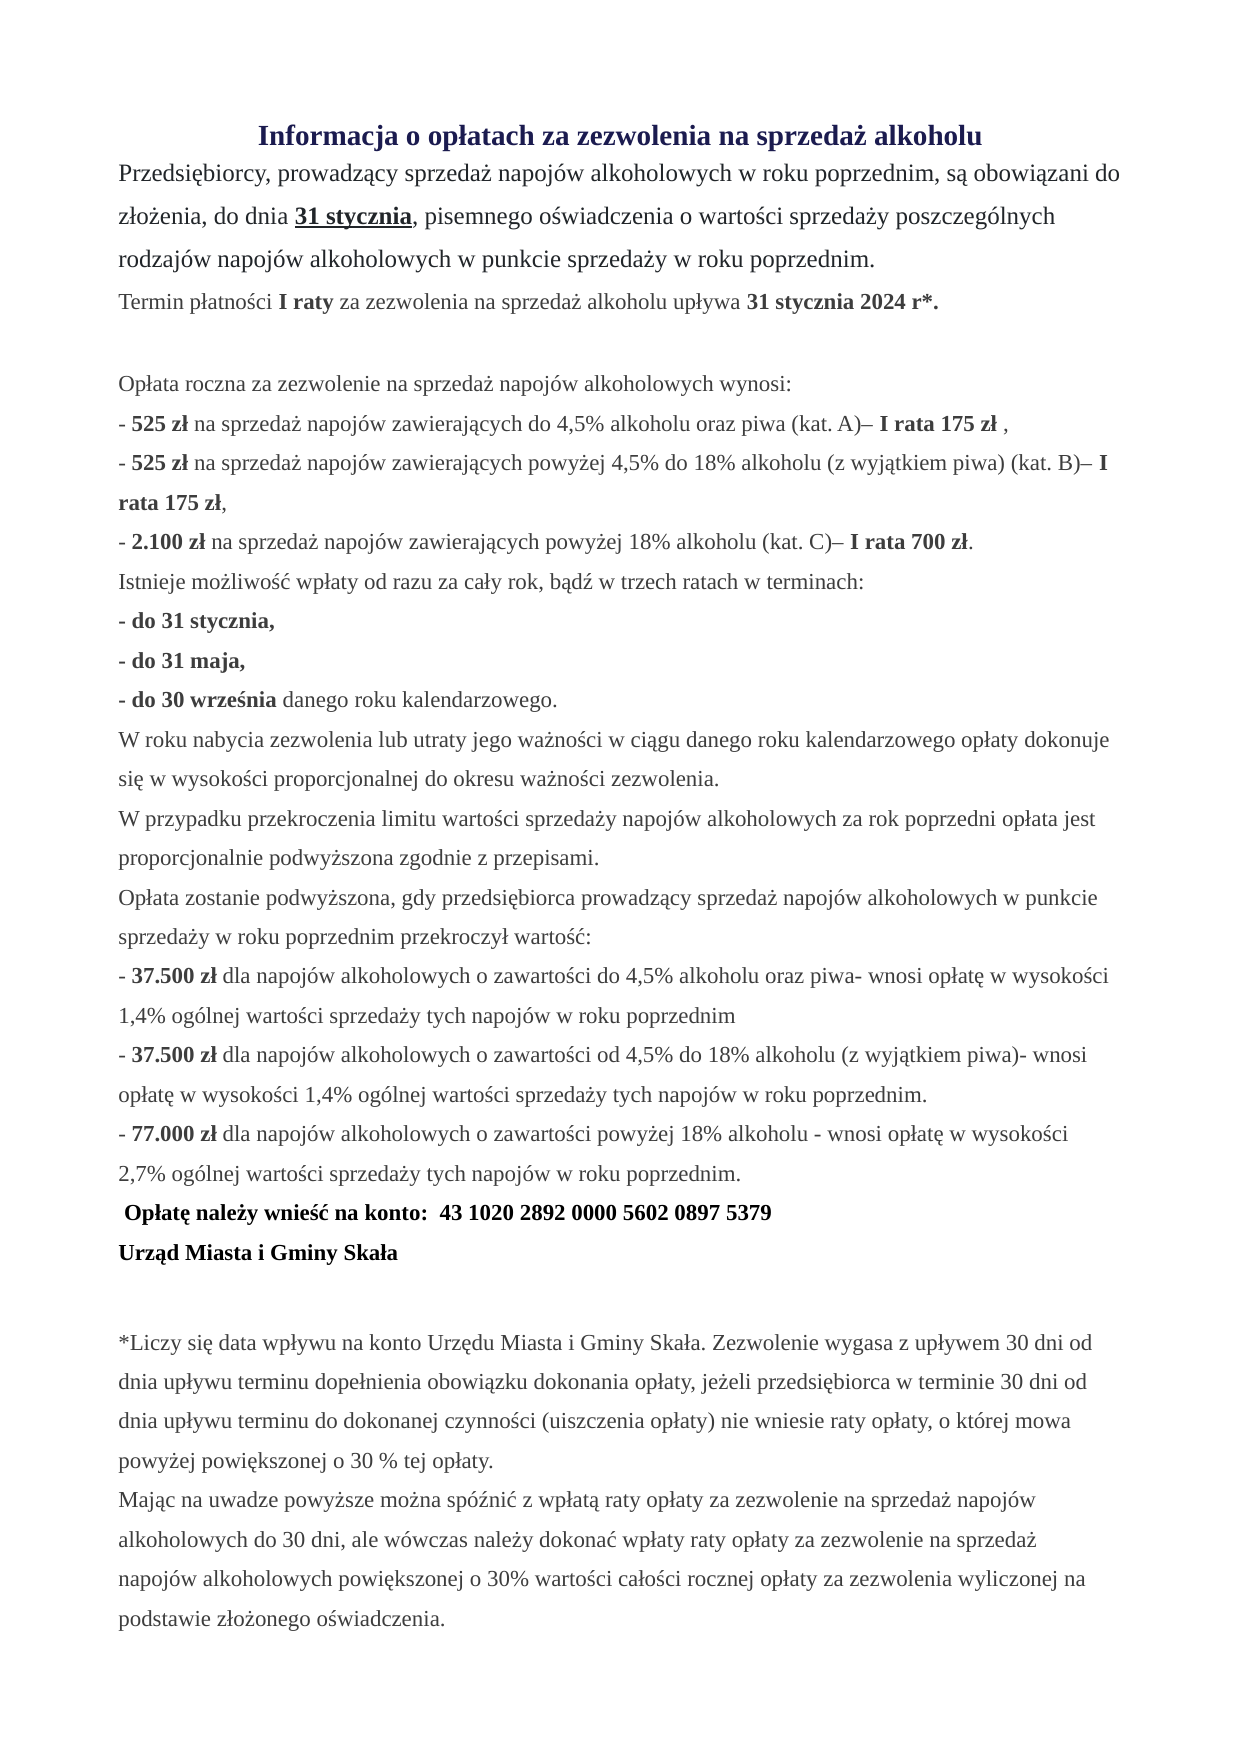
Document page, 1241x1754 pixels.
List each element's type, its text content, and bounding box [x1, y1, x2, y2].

text - 525 zł na sprzedaż napojów zawierających powyżej 4,5% do 18% alkoholu (z wyjątkiem piwa) (kat. B)– I rata 175 zł, [118, 449, 1122, 515]
text Urząd Miasta i Gminy Skała [118, 1239, 1122, 1265]
text Opłata roczna za zezwolenie na sprzedaż napojów alkoholowych wynosi: [118, 370, 1122, 397]
text Przedsiębiorcy, prowadzący sprzedaż napojów alkoholowych w roku poprzednim, są obowiązani do złożenia, do dnia 31 stycznia, pisemnego oświadczenia o wartości sprzedaży poszczególnych rodzajów napojów alkoholowych w punkcie sprzedaży w roku poprzednim. [118, 158, 1122, 273]
text Istnieje możliwość wpłaty od razu za cały rok, bądź w trzech ratach w terminach: [118, 568, 1122, 594]
text - do 30 września danego roku kalendarzowego. [118, 686, 1122, 712]
text - 77.000 zł dla napojów alkoholowych o zawartości powyżej 18% alkoholu - wnosi opłatę w wysokości 2,7% ogólnej wartości sprzedaży tych napojów w roku poprzednim. [118, 1120, 1122, 1186]
text Opłata zostanie podwyższona, gdy przedsiębiorca prowadzący sprzedaż napojów alkoholowych w punkcie sprzedaży w roku poprzednim przekroczył wartość: [118, 883, 1122, 949]
subtitle Informacja o opłatach za zezwolenia na sprzedaż alkoholu [118, 118, 1122, 152]
text - 37.500 zł dla napojów alkoholowych o zawartości od 4,5% do 18% alkoholu (z wyjątkiem piwa)- wnosi opłatę w wysokości 1,4% ogólnej wartości sprzedaży tych napojów w roku poprzednim. [118, 1041, 1122, 1107]
text - do 31 stycznia, [118, 607, 1122, 633]
text W roku nabycia zezwolenia lub utraty jego ważności w ciągu danego roku kalendarzowego opłaty dokonuje się w wysokości proporcjonalnej do okresu ważności zezwolenia. [118, 726, 1122, 791]
text W przypadku przekroczenia limitu wartości sprzedaży napojów alkoholowych za rok poprzedni opłata jest proporcjonalnie podwyższona zgodnie z przepisami. [118, 804, 1122, 870]
text *Liczy się data wpływu na konto Urzędu Miasta i Gminy Skała. Zezwolenie wygasa z upływem 30 dni od dnia upływu terminu dopełnienia obowiązku dokonania opłaty, jeżeli przedsiębiorca w terminie 30 dni od dnia upływu terminu do dokonanej czynności (uiszczenia opłaty) nie wniesie raty opłaty, o której mowa powyżej powiększonej o 30 % tej opłaty. [118, 1329, 1122, 1473]
text - do 31 maja, [118, 647, 1122, 673]
text - 525 zł na sprzedaż napojów zawierających do 4,5% alkoholu oraz piwa (kat. A)– I rata 175 zł , [118, 410, 1122, 436]
text Mając na uwadze powyższe można spóźnić z wpłatą raty opłaty za zezwolenie na sprzedaż napojów alkoholowych do 30 dni, ale wówczas należy dokonać wpłaty raty opłaty za zezwolenie na sprzedaż napojów alkoholowych powiększonej o 30% wartości całości rocznej opłaty za zezwolenia wyliczonej na podstawie złożonego oświadczenia. [118, 1487, 1122, 1631]
text - 2.100 zł na sprzedaż napojów zawierających powyżej 18% alkoholu (kat. C)– I rata 700 zł. [118, 528, 1122, 554]
text Opłatę należy wnieść na konto: 43 1020 2892 0000 5602 0897 5379 [118, 1199, 1122, 1226]
text Termin płatności I raty za zezwolenia na sprzedaż alkoholu upływa 31 stycznia 2024 r*. [118, 288, 1122, 314]
text - 37.500 zł dla napojów alkoholowych o zawartości do 4,5% alkoholu oraz piwa- wnosi opłatę w wysokości 1,4% ogólnej wartości sprzedaży tych napojów w roku poprzednim [118, 962, 1122, 1028]
